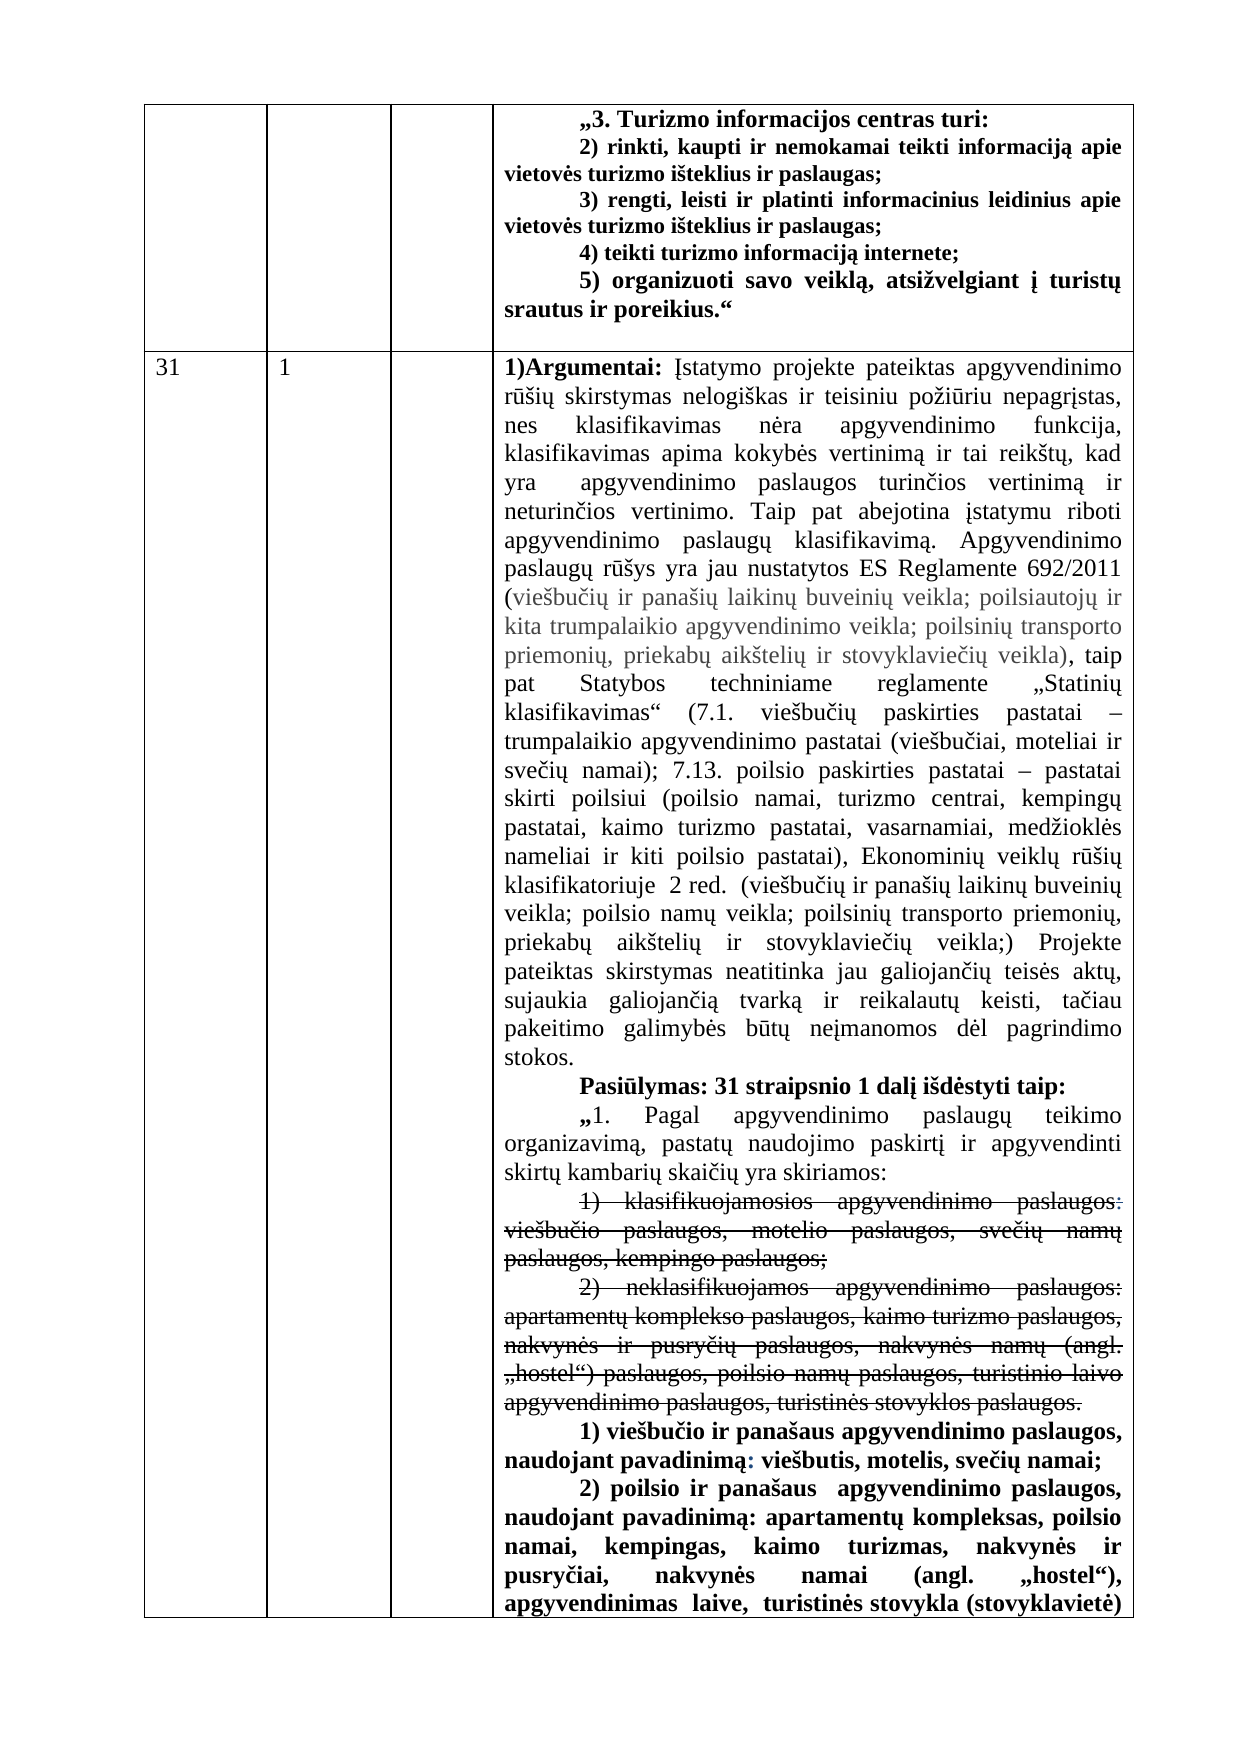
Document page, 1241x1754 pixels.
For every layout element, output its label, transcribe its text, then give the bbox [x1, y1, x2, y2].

table_cell „3. Turizmo informacijos centras turi: 2) rinkti, kaupti ir nemokamai teikti informaciją apie vietovės turizmo išteklius ir paslaugas; 3) rengti, leisti ir platinti informacinius leidinius apie vietovės turizmo išteklius ir paslaugas; 4) teikti turizmo informaciją internete; 5) organizuoti savo veiklą, atsižvelgiant į turistų srautus ir poreikius.“ [494, 105, 1133, 351]
table_cell [145, 105, 266, 351]
table_cell 31 [145, 352, 266, 1617]
table_cell [268, 105, 390, 351]
table_cell [392, 352, 492, 1617]
table_cell 1)Argumentai: Įstatymo projekte pateiktas apgyvendinimo rūšių skirstymas nelogiškas ir teisiniu požiūriu nepagrįstas, nes klasifikavimas nėra apgyvendinimo funkcija, klasifikavimas apima kokybės vertinimą ir tai reikštų, kad yra apgyvendinimo paslaugos turinčios vertinimą ir neturinčios vertinimo. Taip pat abejotina įstatymu riboti apgyvendinimo paslaugų klasifikavimą. Apgyvendinimo paslaugų rūšys yra jau nustatytos ES Reglamente 692/2011 (viešbučių ir panašių laikinų buveinių veikla; poilsiautojų ir kita trumpalaikio apgyvendinimo veikla; poilsinių transporto priemonių, priekabų aikštelių ir stovyklaviečių veikla), taip pat Statybos techniniame reglamente „Statinių klasifikavimas“ (7.1. viešbučių paskirties pastatai – trumpalaikio apgyvendinimo pastatai (viešbučiai, moteliai ir svečių namai); 7.13. poilsio paskirties pastatai – pastatai skirti poilsiui (poilsio namai, turizmo centrai, kempingų pastatai, kaimo turizmo pastatai, vasarnamiai, medžioklės nameliai ir kiti poilsio pastatai), Ekonominių veiklų rūšių klasifikatoriuje 2 red. (viešbučių ir panašių laikinų buveinių veikla; poilsio namų veikla; poilsinių transporto priemonių, priekabų aikštelių ir stovyklaviečių veikla;) Projekte pateiktas skirstymas neatitinka jau galiojančių teisės aktų, sujaukia galiojančią tvarką ir reikalautų keisti, tačiau pakeitimo galimybės būtų neįmanomos dėl pagrindimo stokos. Pasiūlymas: 31 straipsnio 1 dalį išdėstyti taip: „1. Pagal apgyvendinimo paslaugų teikimo organizavimą, pastatų naudojimo paskirtį ir apgyvendinti skirtų kambarių skaičių yra skiriamos: 1) klasifikuojamosios apgyvendinimo paslaugos: viešbučio paslaugos, motelio paslaugos, svečių namų paslaugos, kempingo paslaugos; 2) neklasifikuojamos apgyvendinimo paslaugos: apartamentų komplekso paslaugos, kaimo turizmo paslaugos, nakvynės ir pusryčių paslaugos, nakvynės namų (angl. „hostel“) paslaugos, poilsio namų paslaugos, turistinio laivo apgyvendinimo paslaugos, turistinės stovyklos paslaugos. 1) viešbučio ir panašaus apgyvendinimo paslaugos, naudojant pavadinimą: viešbutis, motelis, svečių namai; 2) poilsio ir panašaus apgyvendinimo paslaugos, naudojant pavadinimą: apartamentų kompleksas, poilsio namai, kempingas, kaimo turizmas, nakvynės ir pusryčiai, nakvynės namai (angl. „hostel“), apgyvendinimas laive, turistinės stovykla (stovyklavietė) [494, 352, 1133, 1617]
table_cell 1 [268, 352, 390, 1617]
table_cell [392, 105, 492, 351]
